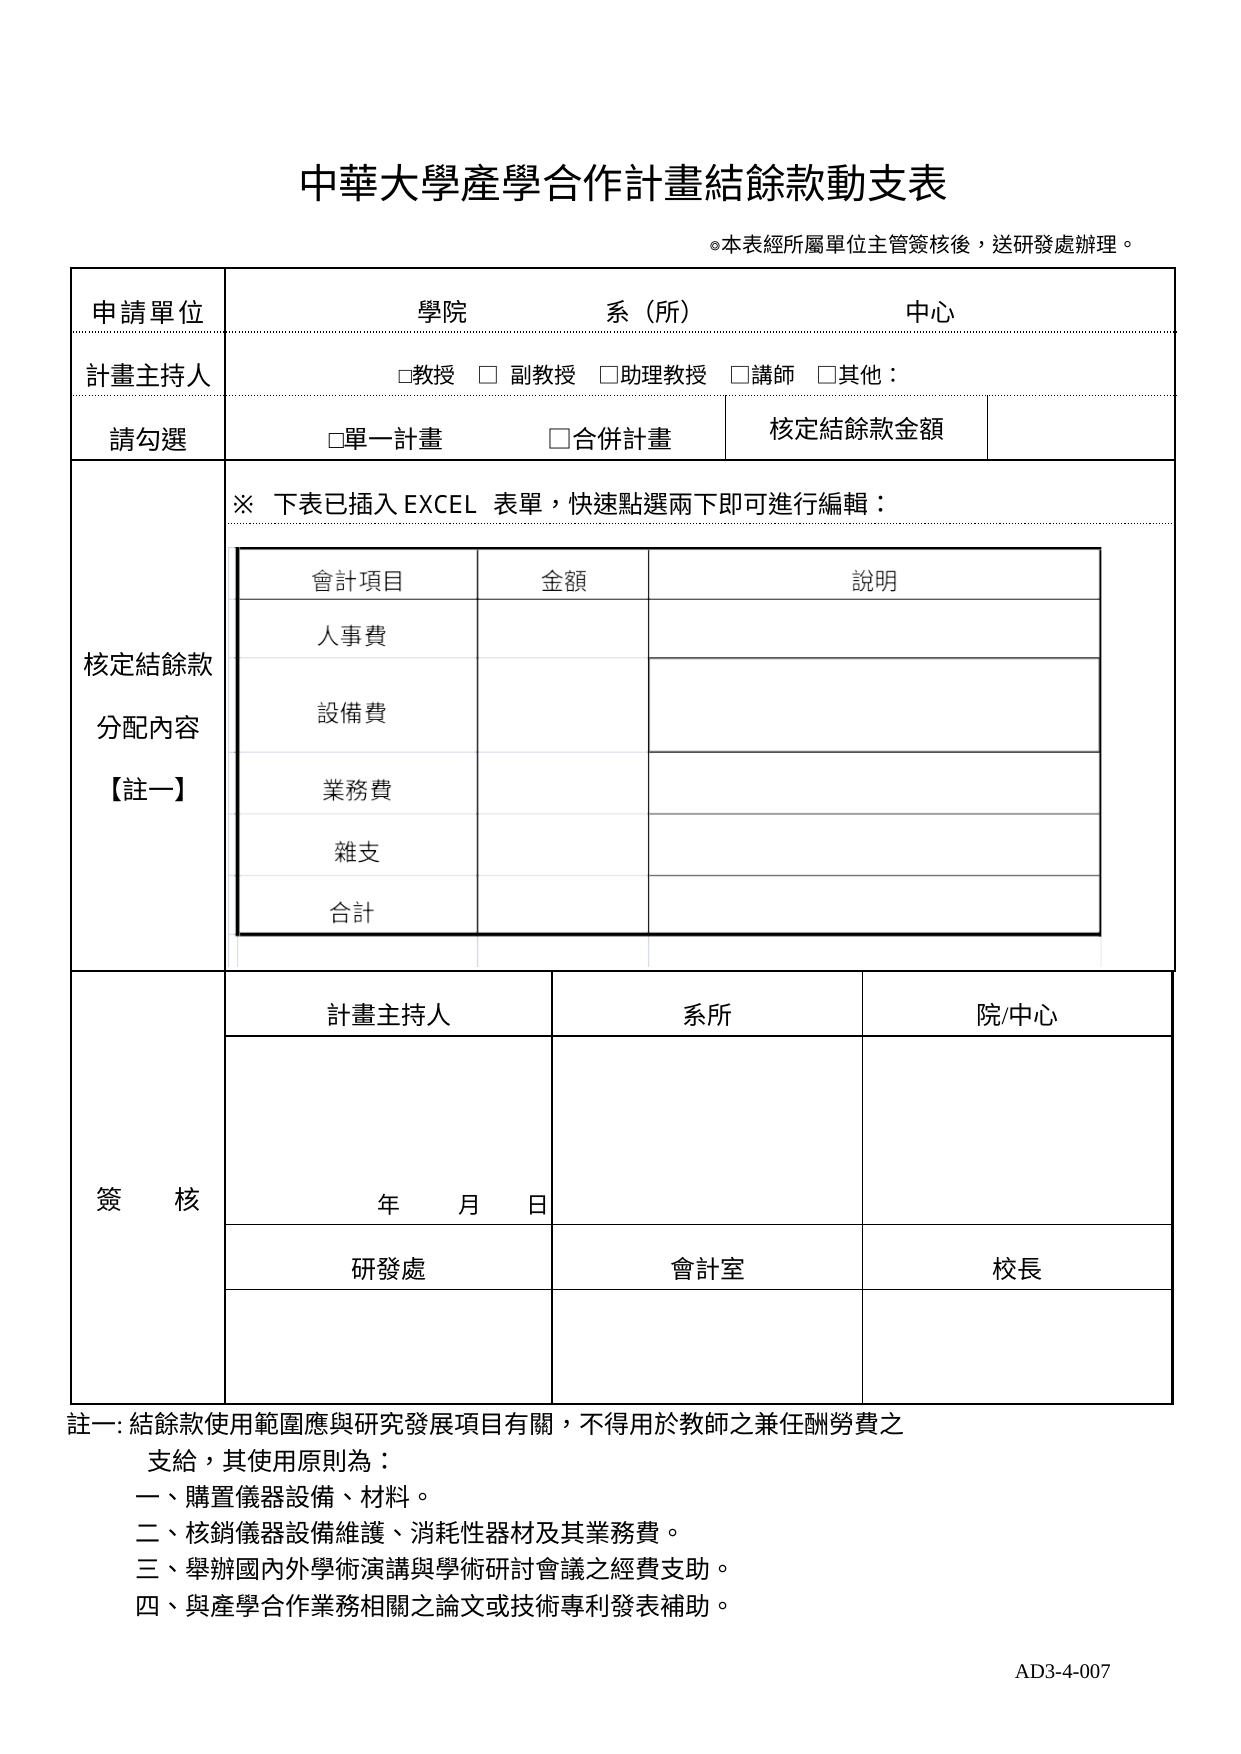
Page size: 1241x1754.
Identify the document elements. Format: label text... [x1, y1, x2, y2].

table_cell 請勾選 [72, 395, 224, 458]
table_cell [988, 395, 1174, 458]
text 二、核銷儀器設備維護、消耗性器材及其業務費。 [47, 1513, 1193, 1550]
table_cell [863, 1037, 1171, 1224]
table_cell [226, 1290, 551, 1403]
table_cell 簽 核 [72, 972, 224, 1403]
text 四、與產學合作業務相關之論文或技術專利發表補助。 [47, 1586, 1193, 1622]
table_cell 會計室 [553, 1225, 862, 1289]
table_cell [863, 1290, 1171, 1403]
table_cell 計畫主持人 [226, 972, 551, 1034]
table_cell 申請單位 [72, 269, 224, 331]
table_cell 校長 [863, 1225, 1171, 1289]
table_cell □教授 □ 副教授 □助理教授 □講師 □其他： [226, 331, 1174, 395]
table_cell 計畫主持人 [72, 331, 224, 395]
table_cell □單一計畫 □合併計畫 [226, 395, 725, 458]
table_cell 核定結餘款金額 [726, 395, 987, 458]
table_cell 系所 [553, 972, 862, 1034]
table_cell 核定結餘款分配內容 【註一】 [72, 461, 224, 970]
text 註一: 結餘款使用範圍應與研究發展項目有關，不得用於教師之兼任酬勞費之 [47, 1405, 1193, 1441]
table_cell ※ 下表已插入EXCEL 表單，快速點選兩下即可進行編輯： [226, 461, 1174, 523]
table_cell 學院 系（所） 中心 [226, 269, 1174, 331]
table_cell 研發處 [226, 1225, 551, 1289]
text 三、舉辦國內外學術演講與學術研討會議之經費支助。 [47, 1550, 1193, 1586]
table_cell 院/中心 [863, 972, 1171, 1034]
table_cell [226, 523, 1174, 970]
table_cell 年 月 日 [226, 1037, 551, 1224]
table_cell [553, 1290, 862, 1403]
text 支給，其使用原則為： [141, 1441, 1193, 1477]
table_cell [553, 1037, 862, 1224]
table_header 中華大學產學合作計畫結餘款動支表 ◎本表經所屬單位主管簽核後，送研發處辦理。 [71, 136, 1175, 267]
text 一、購置儀器設備、材料。 [47, 1477, 1193, 1513]
